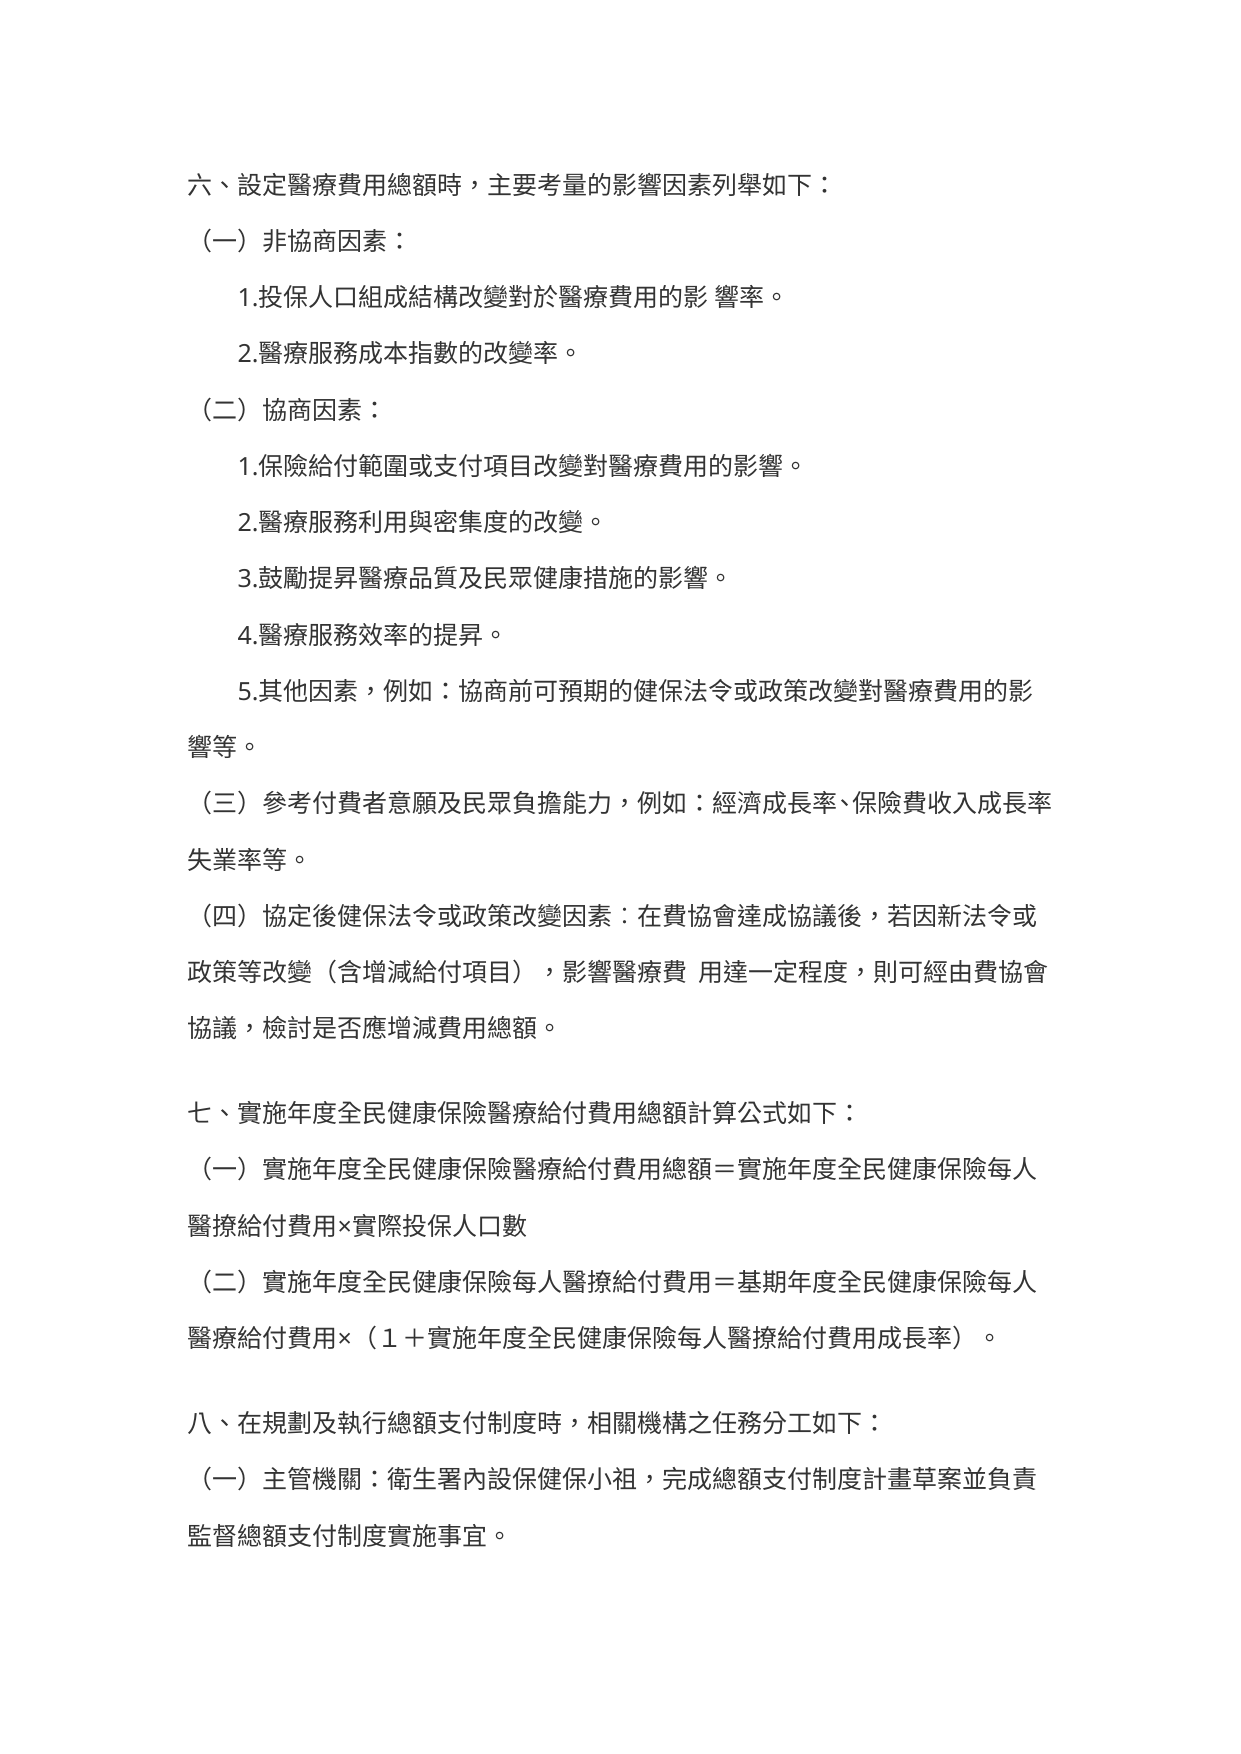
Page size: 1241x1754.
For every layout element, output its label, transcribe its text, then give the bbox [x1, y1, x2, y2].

text 六、設定醫療費用總額時，主要考量的影響因素列舉如下： （一）非協商因素： 1.投保人口組成結構改變對於醫療費用的影 響率。 2.醫療服務成本指數的改變率。 （二）協商因素： 1.保險給付範圍或支付項目改變對醫療費用的影響。 2.醫療服務利用與密集度的改變。 3.鼓勵提昇醫療品質及民眾健康措施的影響。 4.醫療服務效率的提昇。 5.其他因素，例如：協商前可預期的健保法令或政策改變對醫療費用的影響等。 （三）參考付費者意願及民眾負擔能力，例如：經濟成長率、保險費收入成長率、失業率等。 （四）協定後健保法令或政策改變因素︰在費協會達成協議後，若因新法令或政策等改變（含增減給付項目），影響醫療費 用達一定程度，則可經由費協會協議，檢討是否應增減費用總額。 [187, 164, 1053, 1046]
text 七、實施年度全民健康保險醫療給付費用總額計算公式如下： （一）實施年度全民健康保險醫療給付費用總額＝實施年度全民健康保險每人醫撩給付費用×實際投保人口數 （二）實施年度全民健康保險每人醫撩給付費用＝基期年度全民健康保險每人醫療給付費用×（１＋實施年度全民健康保險每人醫撩給付費用成長率）。 [187, 1093, 1053, 1356]
text 八、在規劃及執行總額支付制度時，相關機構之任務分工如下： （一）主管機關：衛生署內設保健保小祖，完成總額支付制度計畫草案並負責監督總額支付制度實施事宜。 [187, 1403, 1053, 1553]
